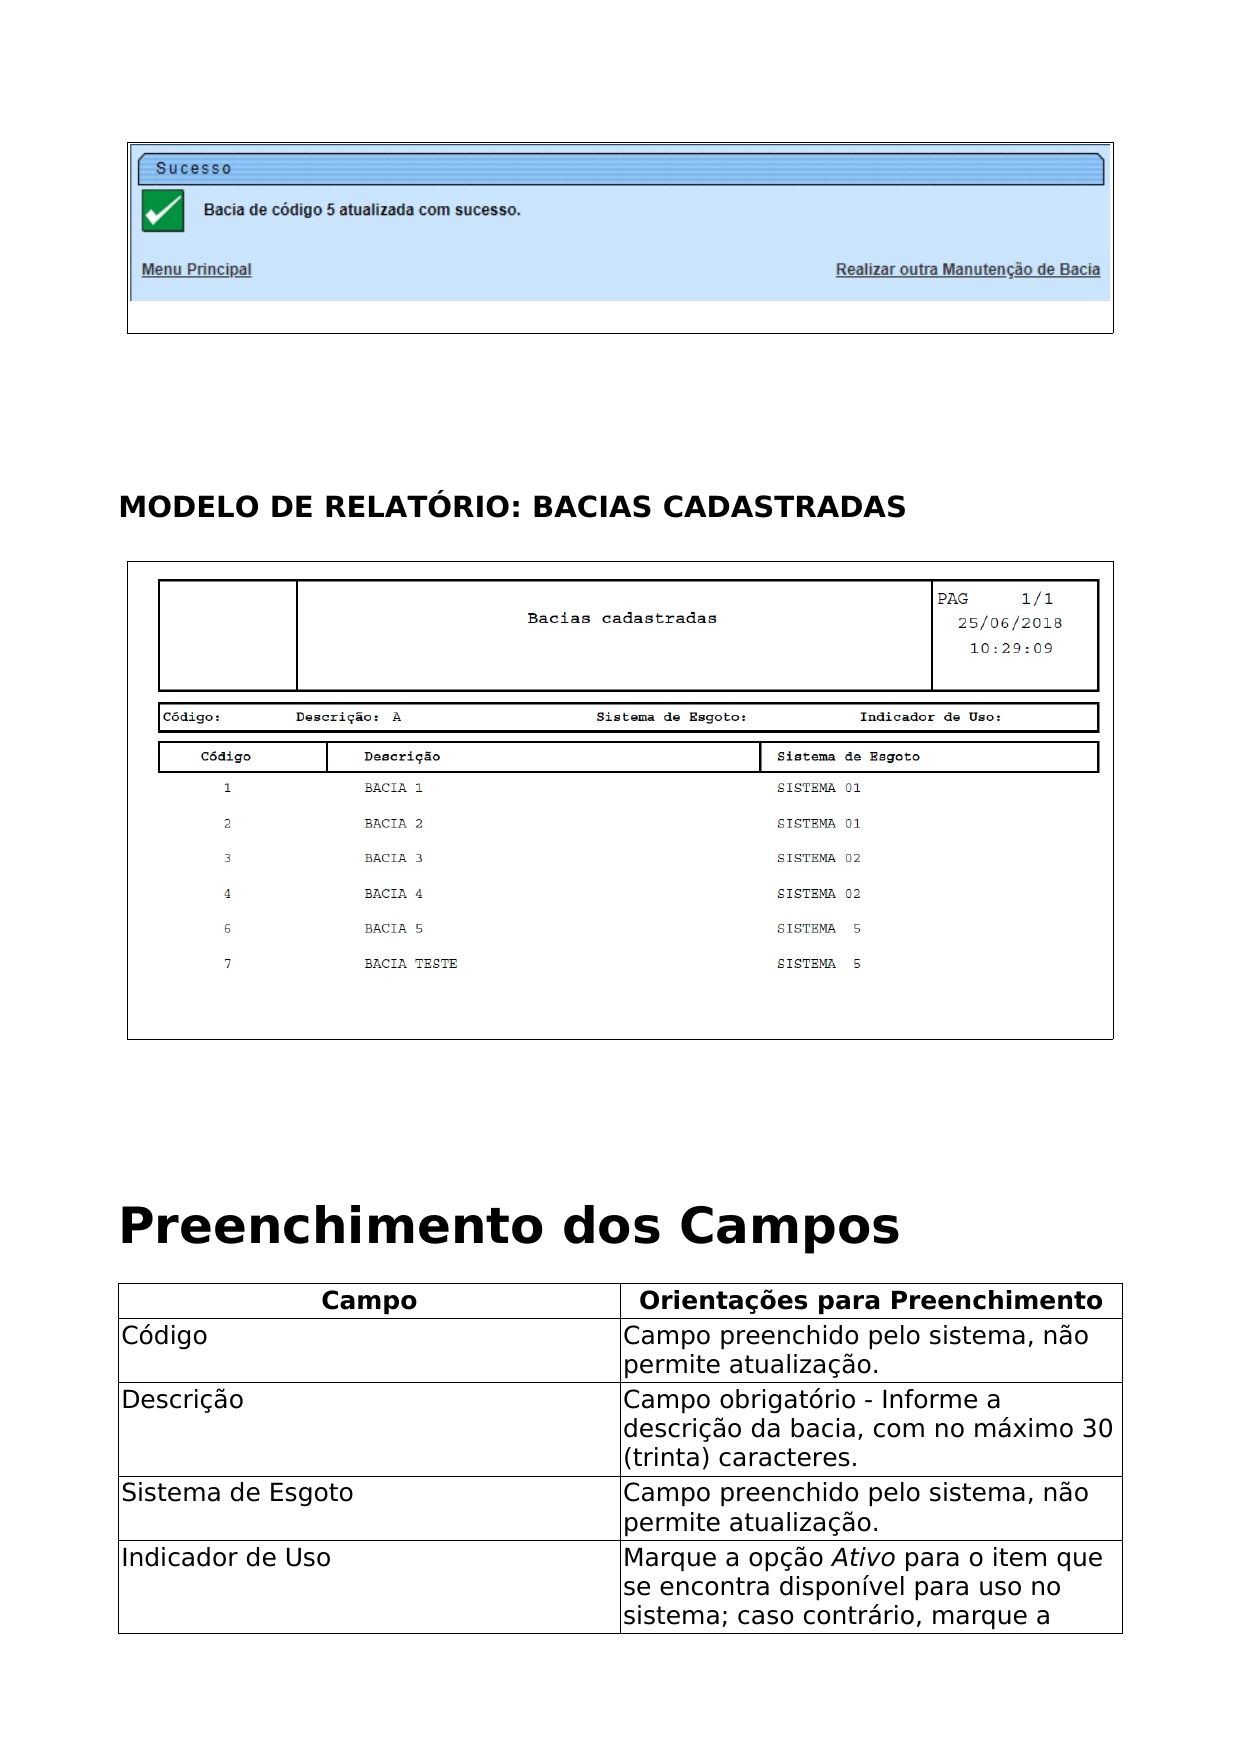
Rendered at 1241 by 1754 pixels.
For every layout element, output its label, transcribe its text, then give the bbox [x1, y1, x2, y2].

table_cell Sistema de Esgoto [119, 1477, 620, 1540]
table_header Orientações para Preenchimento [621, 1284, 1122, 1318]
table_cell Campo preenchido pelo sistema, não permite atualização. [621, 1477, 1122, 1540]
table_header [128, 562, 1113, 1039]
picture [129, 144, 1111, 301]
picture [129, 563, 1111, 1007]
table_cell Campo preenchido pelo sistema, não permite atualização. [621, 1319, 1122, 1382]
subtitle MODELO DE RELATÓRIO: BACIAS CADASTRADAS [118, 491, 1122, 525]
table_cell Código [119, 1319, 620, 1382]
table_cell Descrição [119, 1383, 620, 1476]
table_cell Indicador de Uso [119, 1541, 620, 1633]
table_header Campo [119, 1284, 620, 1318]
table_cell Campo obrigatório - Informe a descrição da bacia, com no máximo 30 (trinta) caracteres. [621, 1383, 1122, 1476]
subtitle Preenchimento dos Campos [118, 1197, 1122, 1256]
table_cell Marque a opção Ativo para o item que se encontra disponível para uso no sistema; caso contrário, marque a [621, 1541, 1122, 1633]
table_header [128, 143, 1113, 332]
